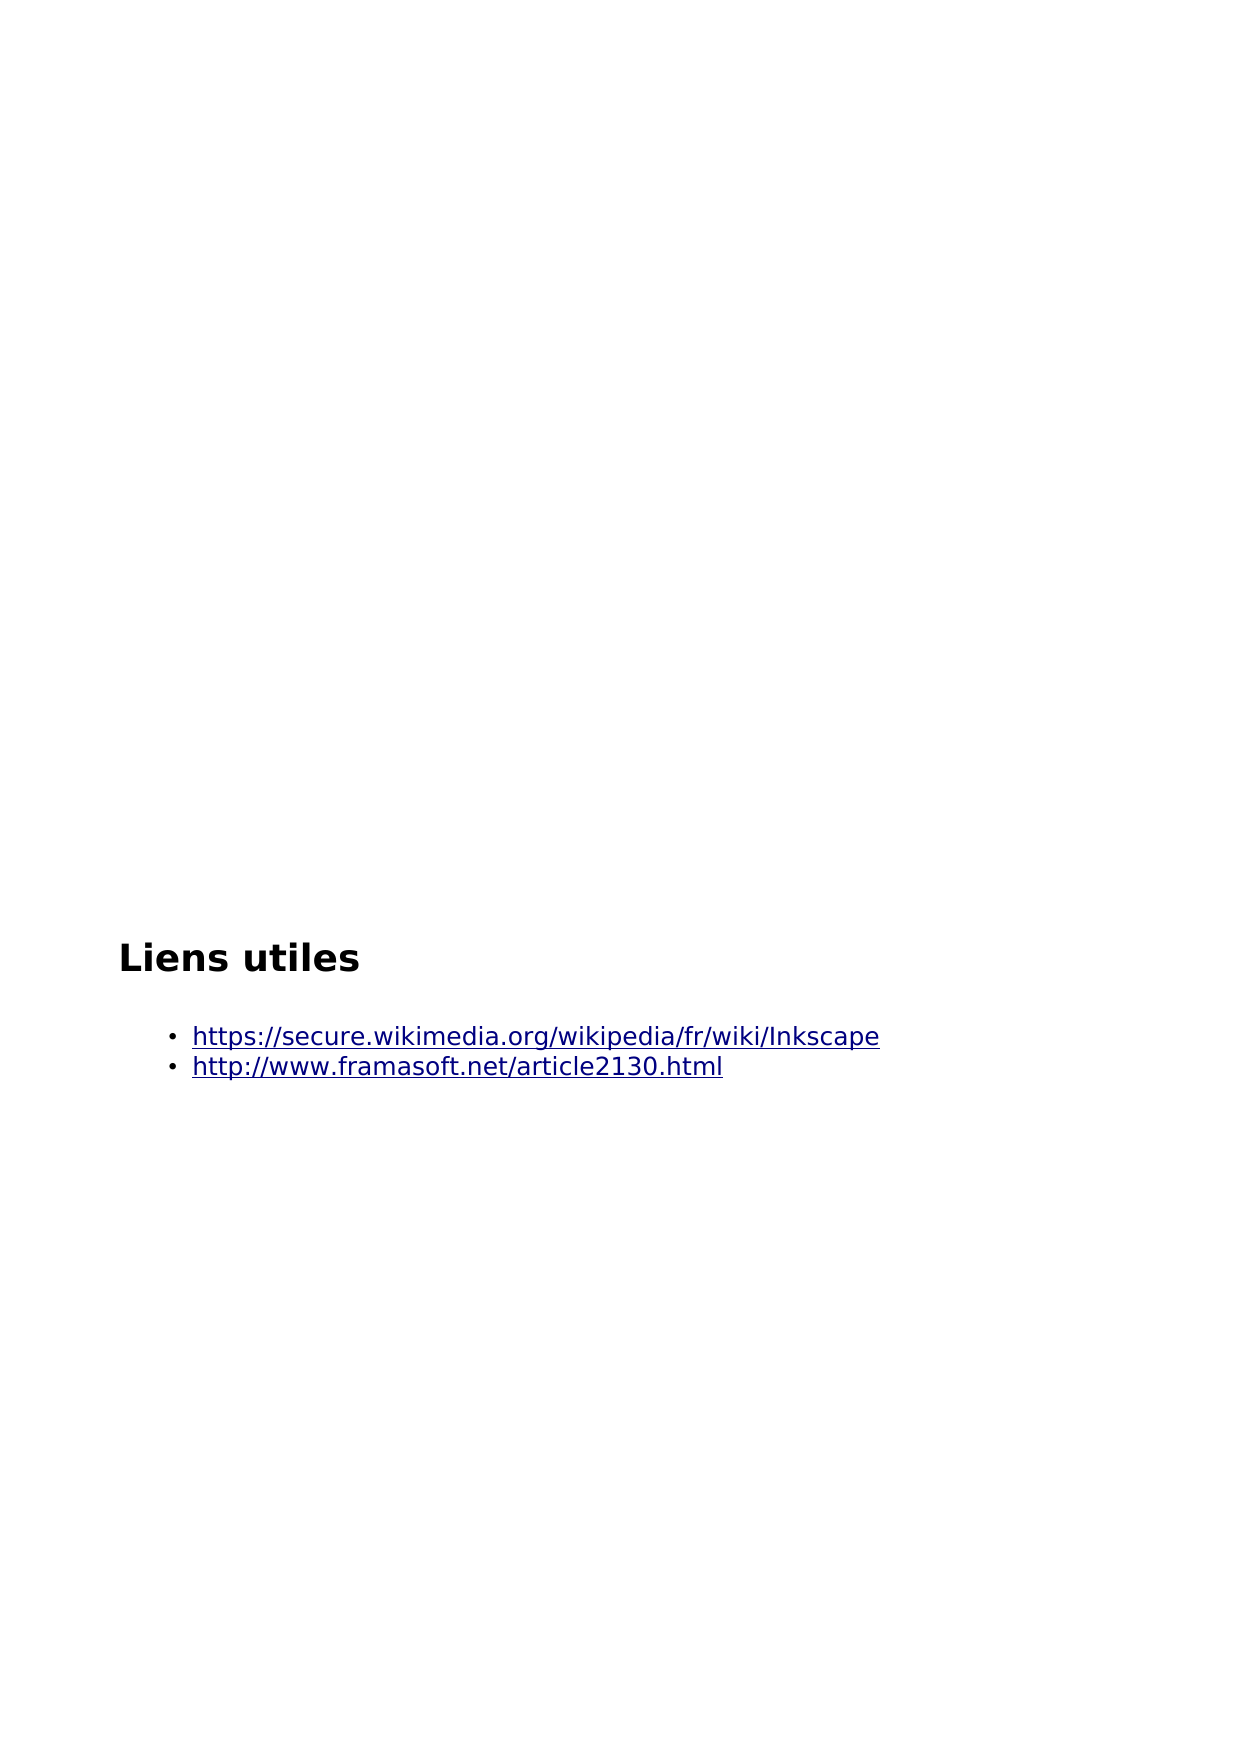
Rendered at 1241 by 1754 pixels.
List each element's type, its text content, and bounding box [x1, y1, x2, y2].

list https://secure.wikimedia.org/wikipedia/fr/wiki/Inkscape [177, 1022, 1122, 1052]
list http://www.framasoft.net/article2130.html [177, 1052, 1122, 1081]
subtitle Liens utiles [118, 937, 1122, 981]
